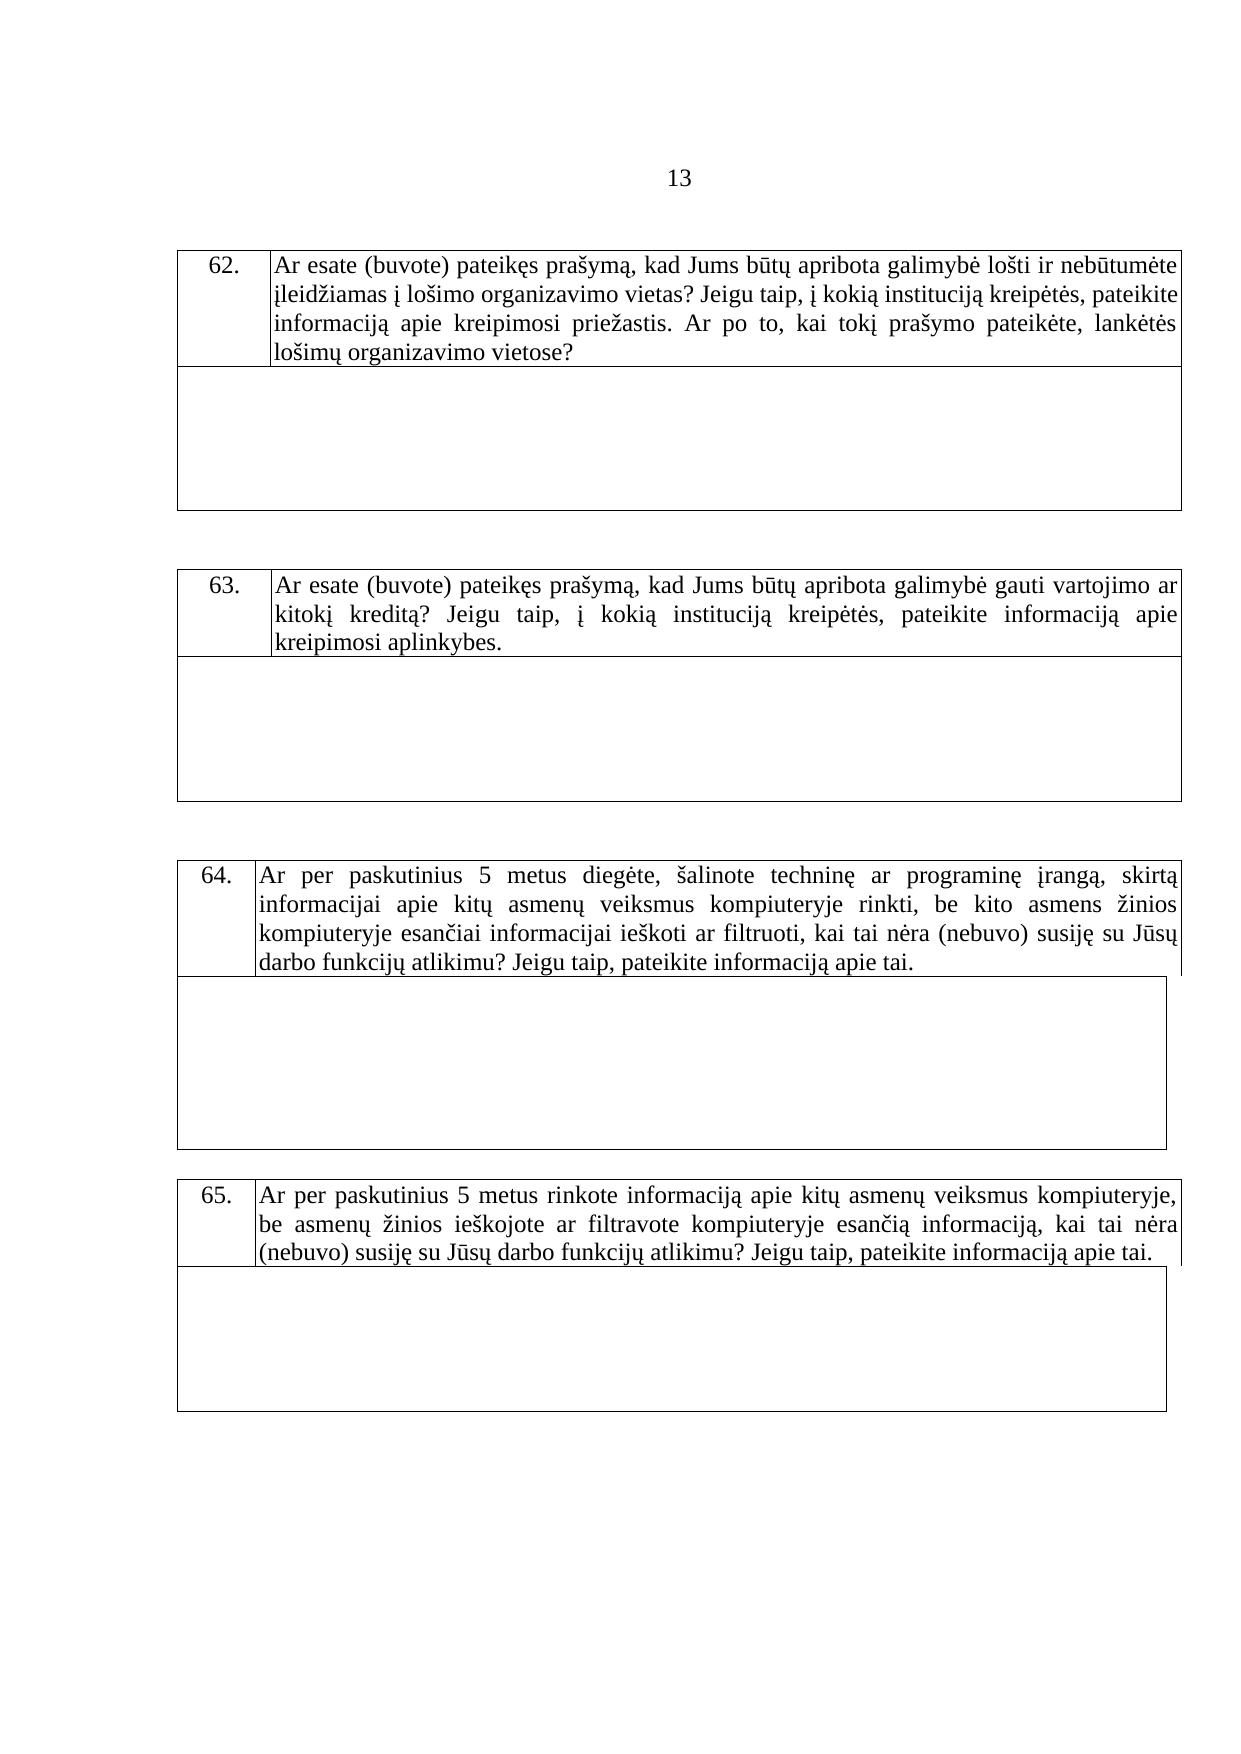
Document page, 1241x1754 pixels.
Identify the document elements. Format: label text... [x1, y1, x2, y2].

table_cell [178, 657, 1181, 801]
table_header Ar esate (buvote) pateikęs prašymą, kad Jums būtų apribota galimybė lošti ir nebūtumėte įleidžiamas į lošimo organizavimo vietas? Jeigu taip, į kokią instituciją kreipėtės, pateikite informaciją apie kreipimosi priežastis. Ar po to, kai tokį prašymo pateikėte, lankėtės lošimų organizavimo vietose? [271, 251, 1181, 366]
table_cell [178, 977, 1166, 1149]
table_header Ar esate (buvote) pateikęs prašymą, kad Jums būtų apribota galimybė gauti vartojimo ar kitokį kreditą? Jeigu taip, į kokią instituciją kreipėtės, pateikite informaciją apie kreipimosi aplinkybes. [272, 570, 1181, 656]
table_cell [1167, 1266, 1181, 1411]
table_header 64. [178, 861, 255, 976]
table_header Ar per paskutinius 5 metus rinkote informaciją apie kitų asmenų veiksmus kompiuteryje, be asmenų žinios ieškojote ar filtravote kompiuteryje esančią informaciją, kai tai nėra (nebuvo) susiję su Jūsų darbo funkcijų atlikimu? Jeigu taip, pateikite informaciją apie tai. [256, 1180, 1181, 1266]
table_header 65. [178, 1180, 255, 1266]
table_cell [1167, 976, 1181, 1149]
table_cell [178, 1267, 1166, 1411]
table_header 63. [178, 570, 271, 656]
table_cell [178, 367, 1181, 510]
table_header Ar per paskutinius 5 metus diegėte, šalinote techninę ar programinę įrangą, skirtą informacijai apie kitų asmenų veiksmus kompiuteryje rinkti, be kito asmens žinios kompiuteryje esančiai informacijai ieškoti ar filtruoti, kai tai nėra (nebuvo) susiję su Jūsų darbo funkcijų atlikimu? Jeigu taip, pateikite informaciją apie tai. [256, 861, 1181, 976]
table_header 62. [178, 251, 270, 366]
